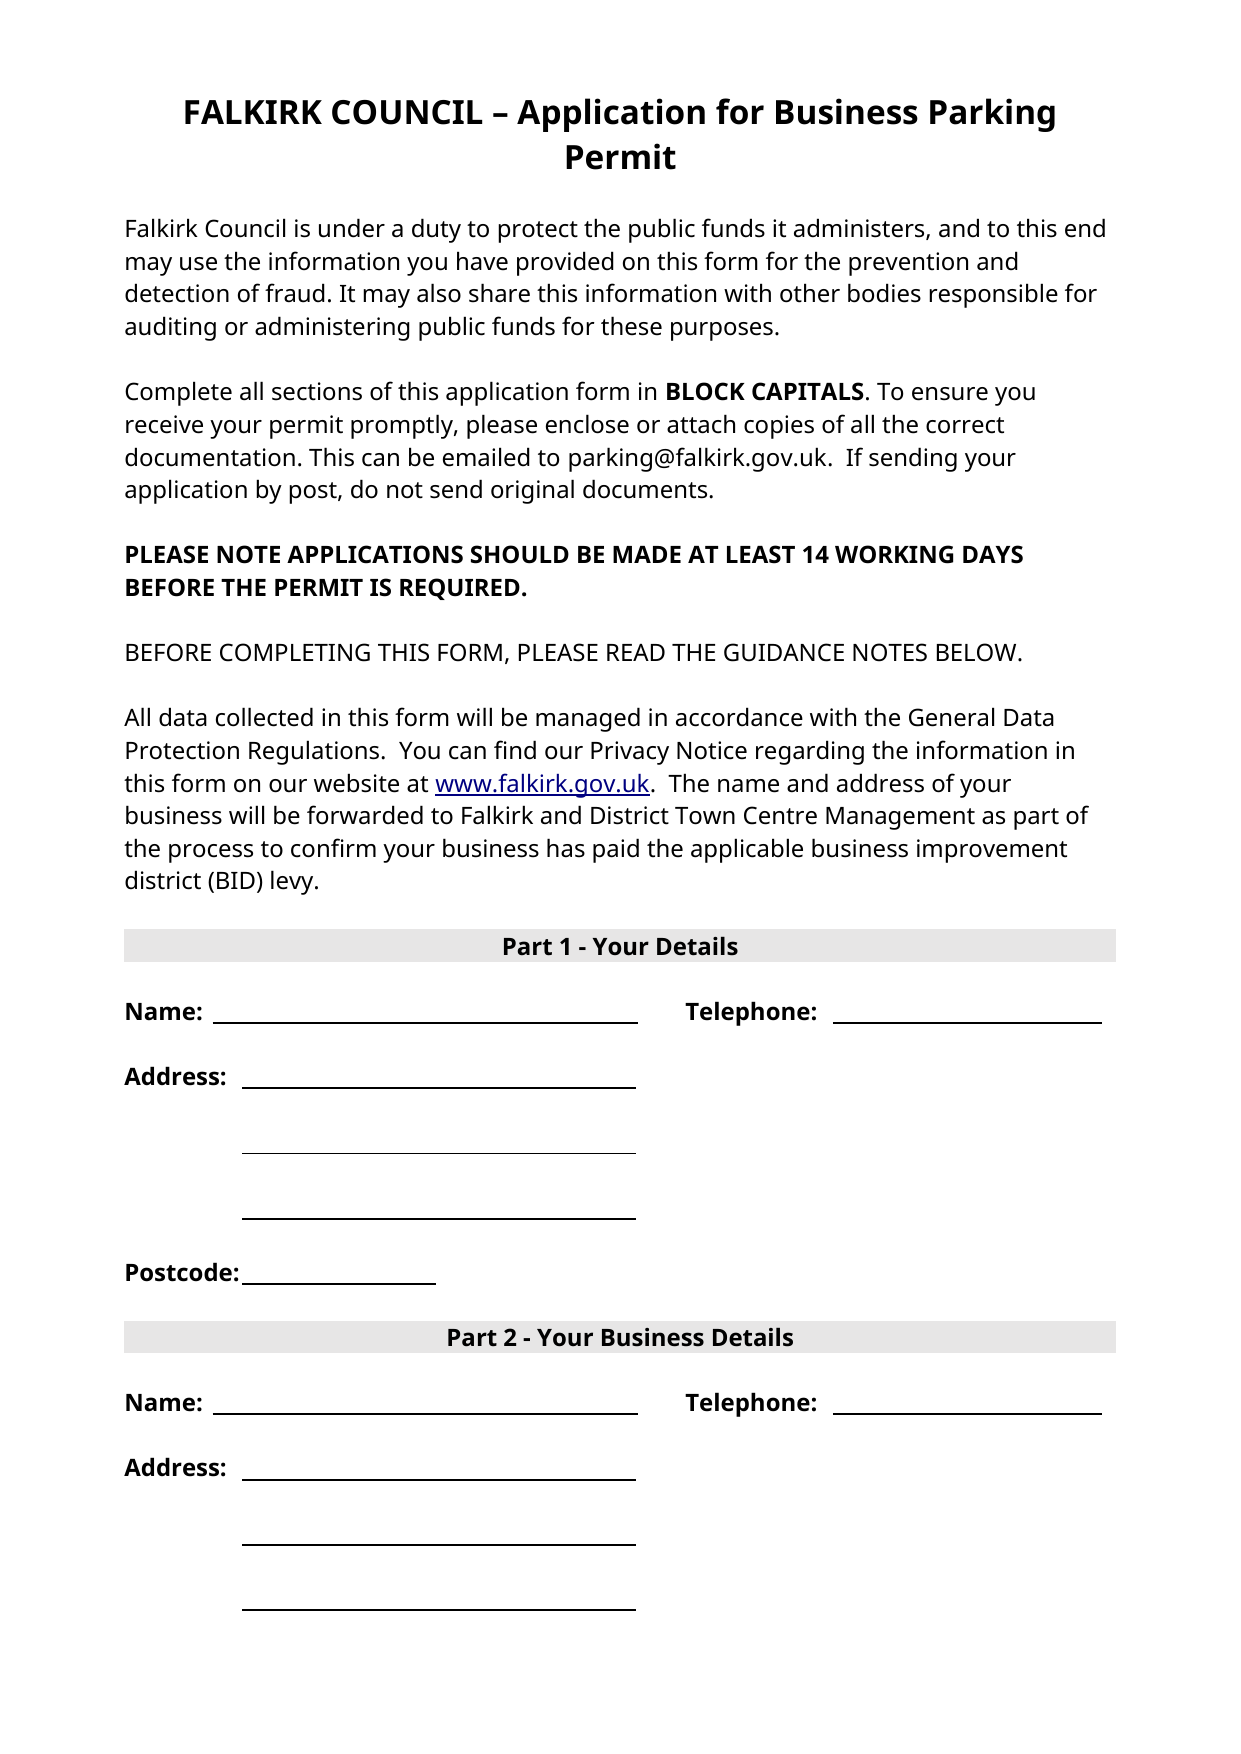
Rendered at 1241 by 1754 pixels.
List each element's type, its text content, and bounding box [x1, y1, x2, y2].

text BEFORE COMPLETING THIS FORM, PLEASE READ THE GUIDANCE NOTES BELOW. [124, 636, 1116, 668]
text Name: Telephone: [124, 1386, 1116, 1418]
text FALKIRK COUNCIL – Application for Business Parking Permit [124, 89, 1116, 179]
text Falkirk Council is under a duty to protect the public funds it administers, and to this end may use the information you have provided on this form for the prevention and detection of fraud. It may also share this information with other bodies responsible for auditing or administering public funds for these purposes. [124, 212, 1116, 342]
text Postcode: [124, 1255, 1116, 1288]
text Part 2 - Your Business Details [124, 1321, 1116, 1353]
text Part 1 - Your Details [124, 929, 1116, 962]
text Address: [124, 1060, 1116, 1092]
text All data collected in this form will be managed in accordance with the General Data Protection Regulations. You can find our Privacy Notice regarding the information in this form on our website at www.falkirk.gov.uk. The name and address of your business will be forwarded to Falkirk and District Town Centre Management as part of the process to confirm your business has paid the applicable business improvement district (BID) levy. [124, 701, 1116, 897]
text Complete all sections of this application form in BLOCK CAPITALS. To ensure you receive your permit promptly, please enclose or attach copies of all the correct documentation. This can be emailed to parking@falkirk.gov.uk. If sending your application by post, do not send original documents. [124, 375, 1116, 506]
text PLEASE NOTE APPLICATIONS SHOULD BE MADE AT LEAST 14 WORKING DAYS BEFORE THE PERMIT IS REQUIRED. [124, 538, 1116, 603]
text Name: Telephone: [124, 994, 1116, 1027]
text Address: [124, 1451, 1116, 1484]
